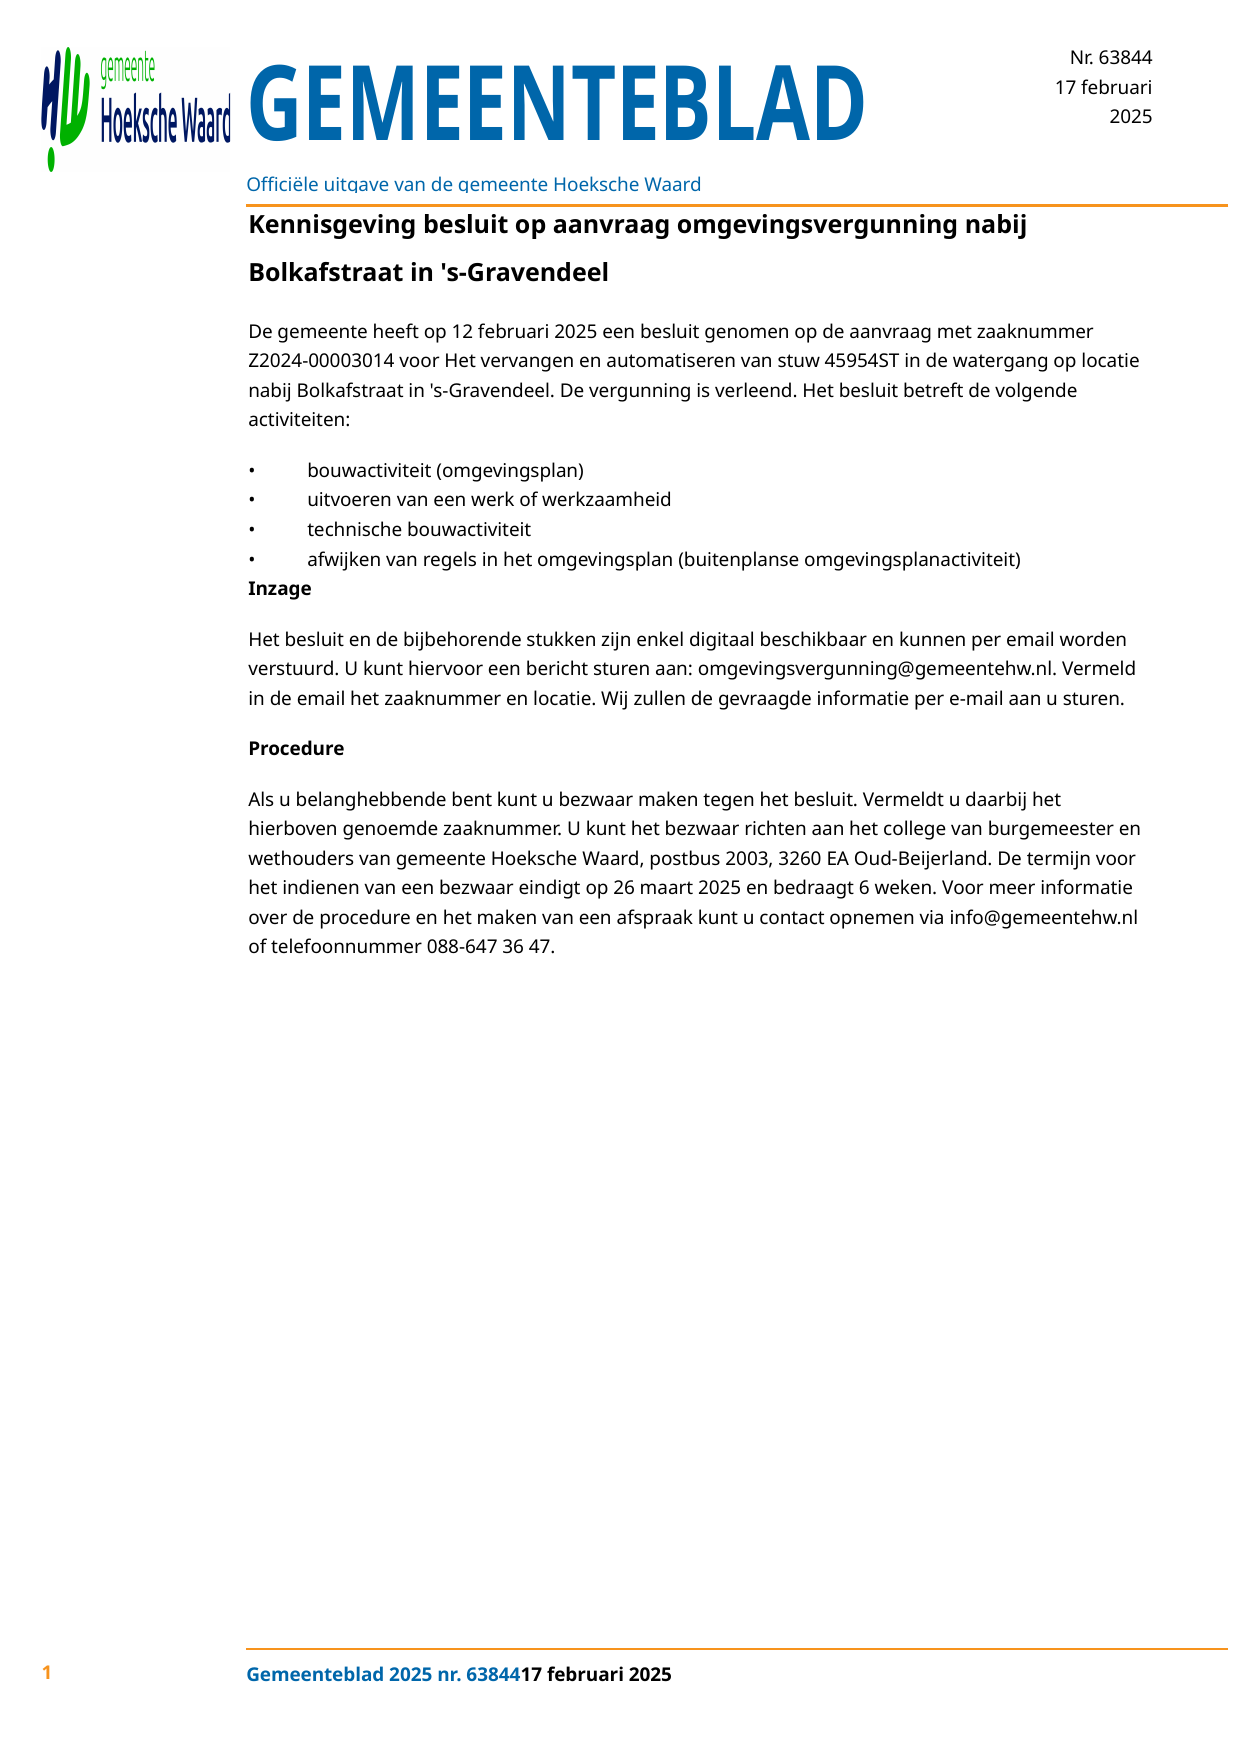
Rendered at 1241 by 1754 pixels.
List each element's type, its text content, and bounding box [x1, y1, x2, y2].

picture [41, 47, 231, 172]
text Kennisgeving besluit op aanvraag omgevingsvergunning nabij Bolkafstraat in 's-Gravendeel [248, 207, 1152, 288]
text Als u belanghebbende bent kunt u bezwaar maken tegen het besluit. Vermeldt u daarbij het hierboven genoemde zaaknummer. U kunt het bezwaar richten aan het college van burgemeester en wethouders van gemeente Hoeksche Waard, postbus 2003, 3260 EA Oud-Beijerland. De termijn voor het indienen van een bezwaar eindigt op 26 maart 2025 en bedraagt 6 weken. Voor meer informatie over de procedure en het maken van een afspraak kunt u contact opnemen via info@gemeentehw.nl of telefoonnummer 088-647 36 47. [248, 786, 1152, 959]
list afwijken van regels in het omgevingsplan (buitenplanse omgevingsplanactiviteit) [248, 546, 1152, 572]
text Inzage [248, 575, 1152, 601]
text Procedure [248, 735, 1152, 761]
list uitvoeren van een werk of werkzaamheid [248, 487, 1152, 512]
list bouwactiviteit (omgevingsplan) [248, 457, 1152, 483]
text Het besluit en de bijbehorende stukken zijn enkel digitaal beschikbaar en kunnen per email worden verstuurd. U kunt hiervoor een bericht sturen aan: omgevingsvergunning@gemeentehw.nl. Vermeld in de email het zaaknummer en locatie. Wij zullen de gevraagde informatie per e-mail aan u sturen. [248, 626, 1152, 711]
list technische bouwactiviteit [248, 516, 1152, 542]
text De gemeente heeft op 12 februari 2025 een besluit genomen op de aanvraag met zaaknummer Z2024-00003014 voor Het vervangen en automatiseren van stuw 45954ST in de watergang op locatie nabij Bolkafstraat in 's-Gravendeel. De vergunning is verleend. Het besluit betreft de volgende activiteiten: [248, 318, 1152, 432]
